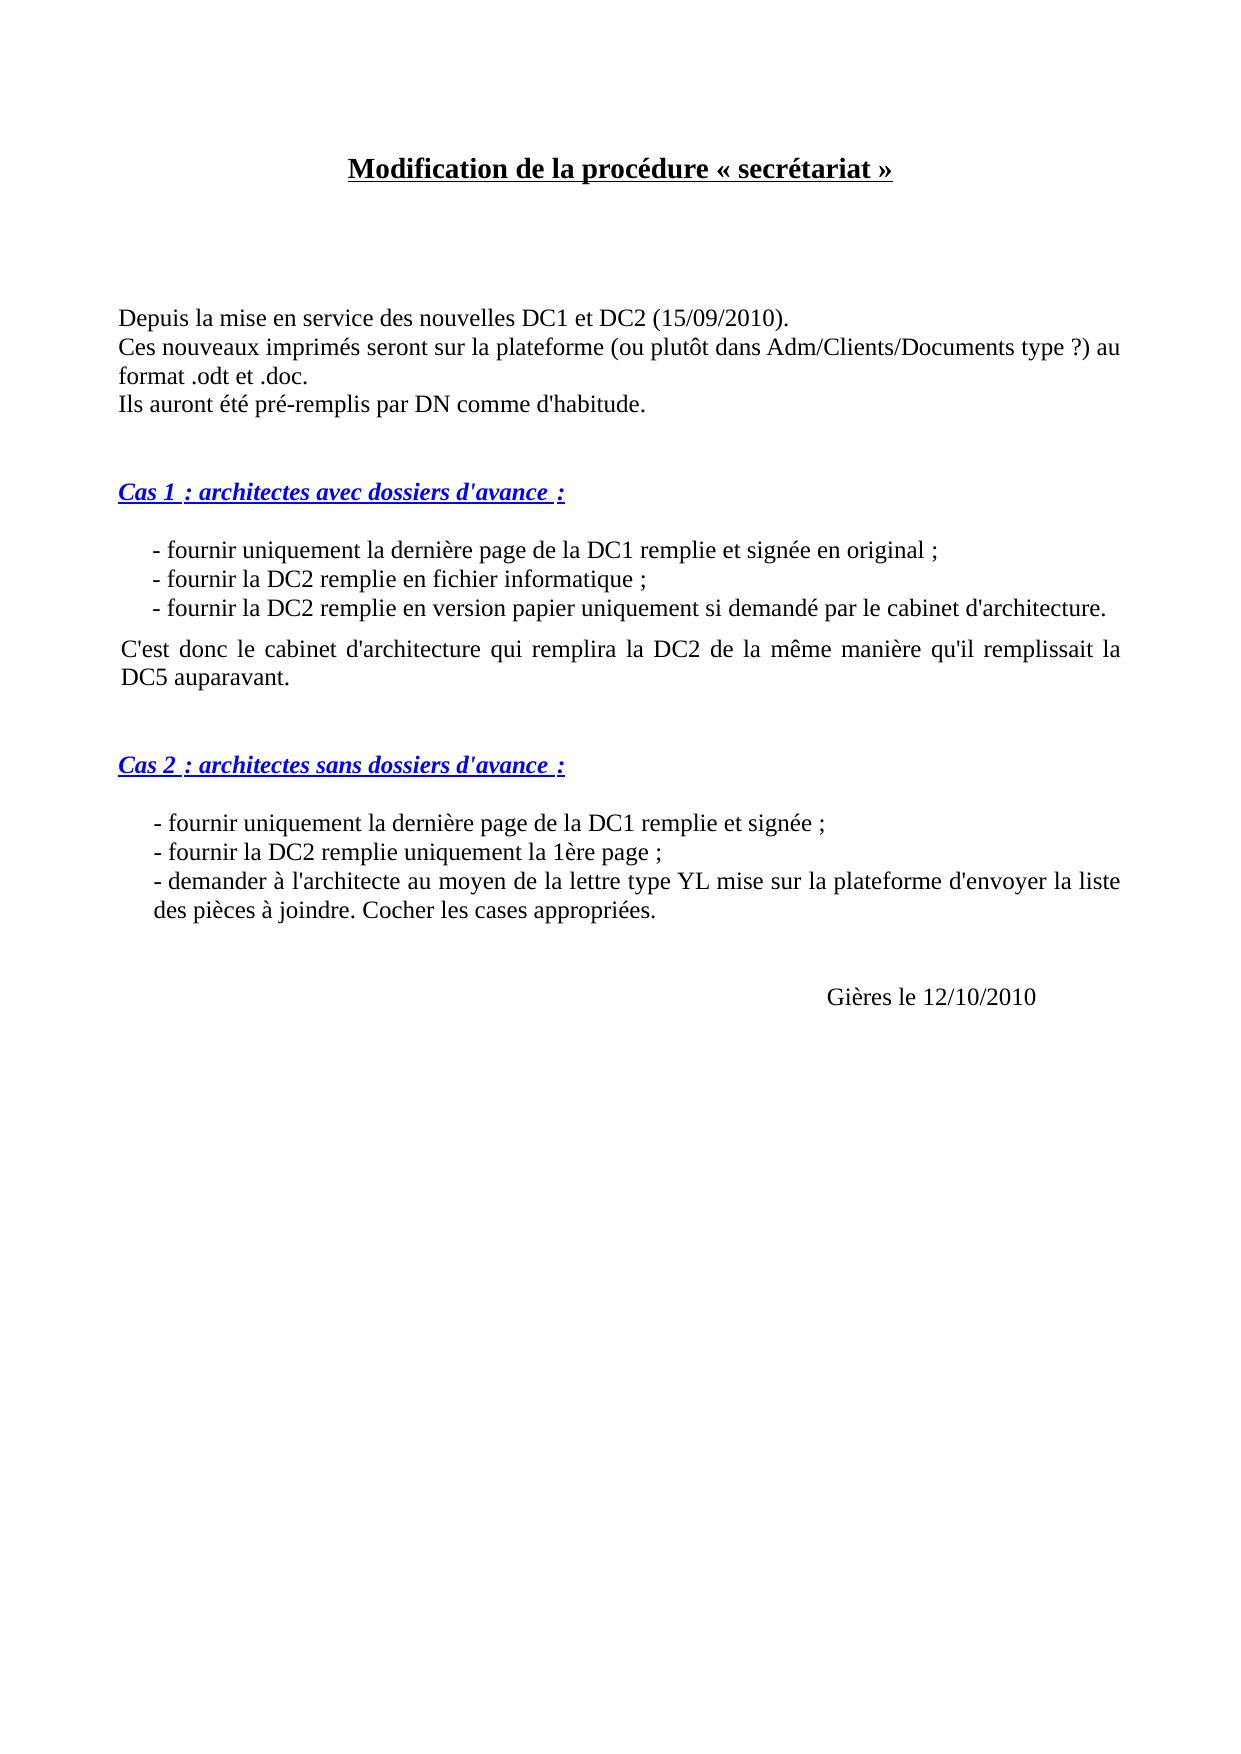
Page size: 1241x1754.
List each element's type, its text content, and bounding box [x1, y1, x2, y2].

text Ces nouveaux imprimés seront sur la plateforme (ou plutôt dans Adm/Clients/Documents type ?) au format .odt et .doc. [118, 332, 1122, 389]
text Cas 2 : architectes sans dossiers d'avance : [118, 750, 1122, 779]
text Gières le 12/10/2010 [827, 982, 1122, 1011]
text - fournir uniquement la dernière page de la DC1 remplie et signée ; [153, 808, 1122, 837]
text - fournir la DC2 remplie en version papier uniquement si demandé par le cabinet d'architecture. [152, 593, 1122, 622]
text - demander à l'architecte au moyen de la lettre type YL mise sur la plateforme d'envoyer la liste des pièces à joindre. Cocher les cases appropriées. [153, 866, 1122, 923]
text C'est donc le cabinet d'architecture qui remplira la DC2 de la même manière qu'il remplissait la DC5 auparavant. [121, 634, 1122, 691]
text Depuis la mise en service des nouvelles DC1 et DC2 (15/09/2010). [118, 303, 1122, 332]
text - fournir la DC2 remplie en fichier informatique ; [152, 564, 1122, 593]
text - fournir uniquement la dernière page de la DC1 remplie et signée en original ; [152, 536, 1122, 564]
text Modification de la procédure « secrétariat » [118, 152, 1122, 185]
text Cas 1 : architectes avec dossiers d'avance : [118, 477, 1122, 506]
text - fournir la DC2 remplie uniquement la 1ère page ; [153, 837, 1122, 866]
text Ils auront été pré-remplis par DN comme d'habitude. [118, 389, 1122, 418]
